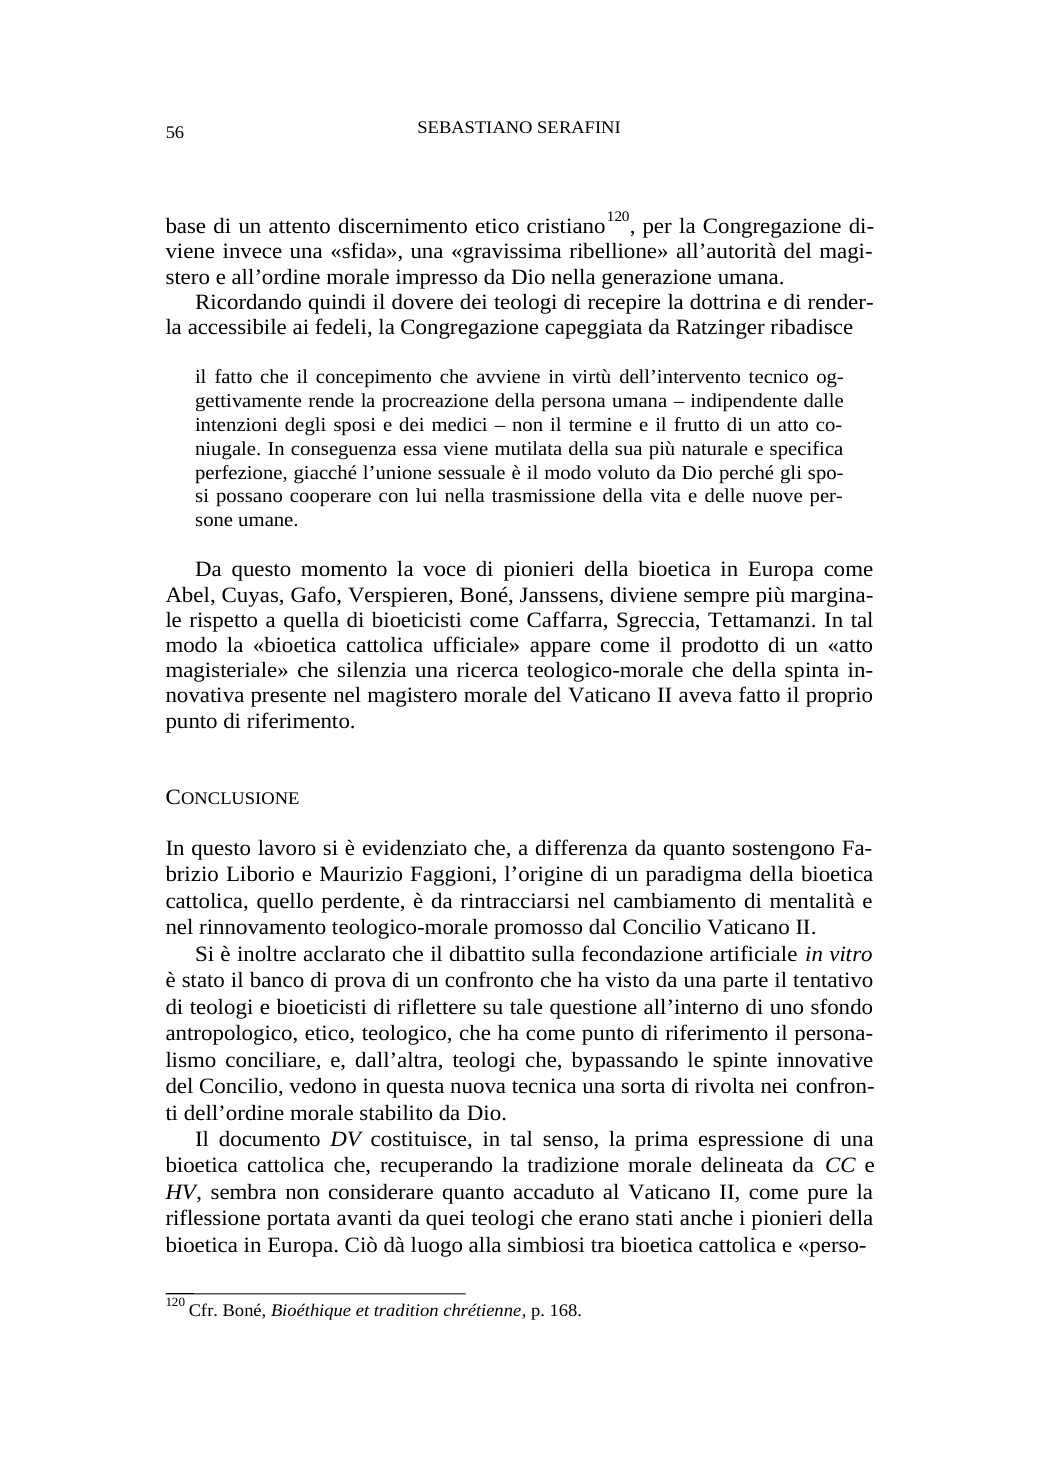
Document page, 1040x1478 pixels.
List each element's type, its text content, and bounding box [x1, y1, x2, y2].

text Si è inoltre acclarato che il dibattito sulla fecondazione artificiale in vitro è stato il banco di prova di un confronto che ha visto da una parte il tentativo di teologi e bioeticisti di riflettere su tale questione all’interno di uno sfondo antropologico, etico, teologico, che ha come punto di riferimento il persona- lismo conciliare, e, dall’altra, teologi che, bypassando le spinte innovative del Concilio, vedono in questa nuova tecnica una sorta di rivolta nei confron- ti dell’ordine morale stabilito da Dio. [165, 941, 874, 1125]
text Il documento DV costituisce, in tal senso, la prima espressione di una bioetica cattolica che, recuperando la tradizione morale delineata da CC e HV, sembra non considerare quanto accaduto al Vaticano II, come pure la riflessione portata avanti da quei teologi che erano stati anche i pionieri della bioetica in Europa. Ciò dà luogo alla simbiosi tra bioetica cattolica e «perso- [165, 1126, 874, 1257]
text Da questo momento la voce di pionieri della bioetica in Europa come Abel, Cuyas, Gafo, Verspieren, Boné, Janssens, diviene sempre più margina- le rispetto a quella di bioeticisti come Caffarra, Sgreccia, Tettamanzi. In tal modo la «bioetica cattolica ufficiale» appare come il prodotto di un «atto magisteriale» che silenzia una ricerca teologico-morale che della spinta in- novativa presente nel magistero morale del Vaticano II aveva fatto il proprio punto di riferimento. [165, 556, 875, 733]
text il fatto che il concepimento che avviene in virtù dell’intervento tecnico og- gettivamente rende la procreazione della persona umana – indipendente dalle intenzioni degli sposi e dei medici – non il termine e il frutto di un atto co- niugale. In conseguenza essa viene mutilata della sua più naturale e specifica perfezione, giacché l’unione sessuale è il modo voluto da Dio perché gli spo- si possano cooperare con lui nella trasmissione della vita e delle nuove per- sone umane. [195, 365, 845, 531]
text Ricordando quindi il dovere dei teologi di recepire la dottrina e di render- la accessibile ai fedeli, la Congregazione capeggiata da Ratzinger ribadisce [165, 289, 874, 339]
text 120 Cfr. Boné, Bioéthique et tradition chrétienne, p. 168. [165, 1289, 896, 1320]
text base di un attento discernimento etico cristiano120, per la Congregazione di- viene invece una «sfida», una «gravissima ribellione» all’autorità del magi- stero e all’ordine morale impresso da Dio nella generazione umana. [165, 208, 874, 289]
text CONCLUSIONE [165, 784, 896, 809]
text In questo lavoro si è evidenziato che, a differenza da quanto sostengono Fa- brizio Liborio e Maurizio Faggioni, l’origine di un paradigma della bioetica cattolica, quello perdente, è da rintracciarsi nel cambiamento di mentalità e nel rinnovamento teologico-morale promosso dal Concilio Vaticano II. [165, 835, 875, 939]
